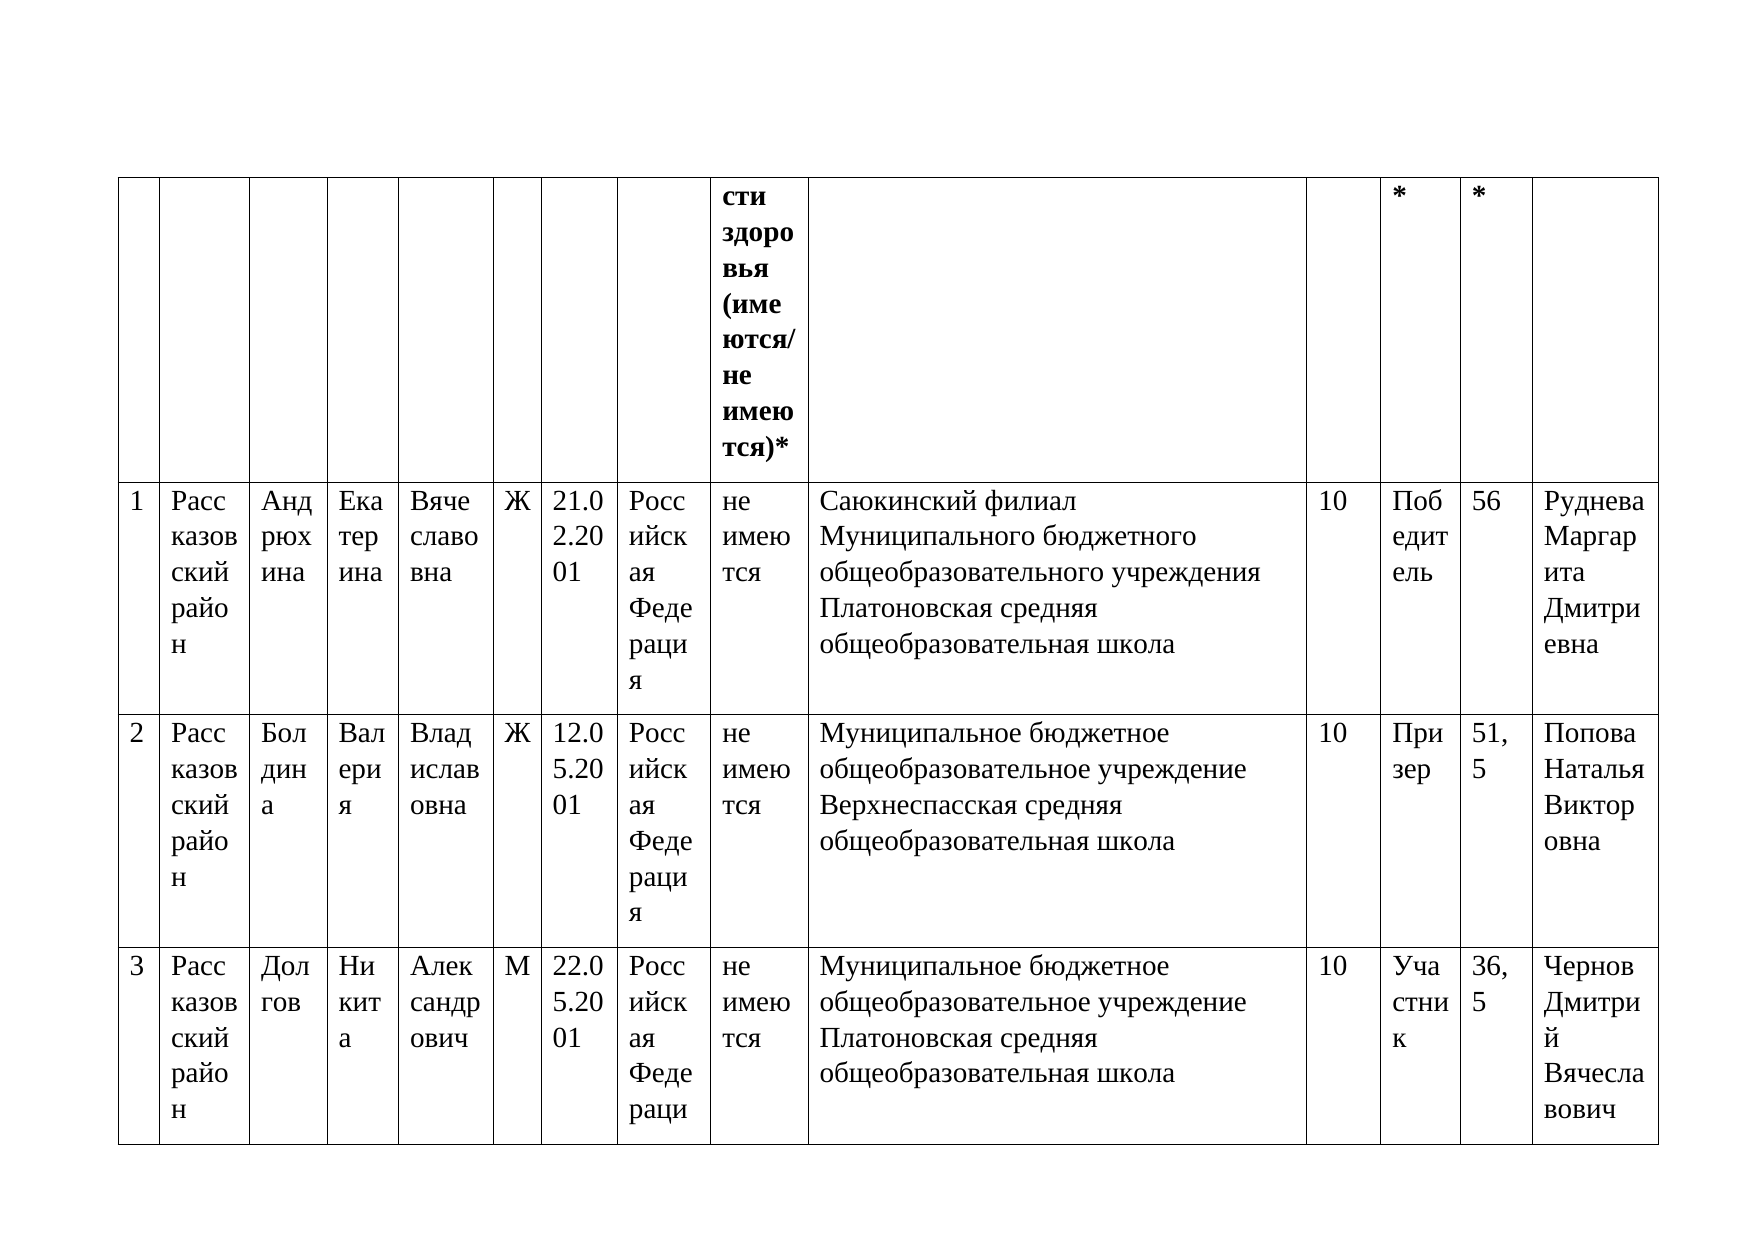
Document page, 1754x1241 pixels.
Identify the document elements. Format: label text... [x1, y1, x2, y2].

table_cell Долгов [250, 948, 327, 1144]
table_cell Рассказовский район [160, 483, 249, 714]
table_header [1533, 178, 1658, 482]
table_cell Муниципальное бюджетное общеобразовательное учреждение Верхнеспасская средняя общеобразовательная школа [809, 715, 1306, 947]
table_cell Валерия [328, 715, 398, 947]
table_cell Руднева Маргарита Дмитриевна [1533, 483, 1658, 714]
table_cell Призер [1381, 715, 1460, 947]
table_header [399, 178, 493, 482]
table_cell Ж [494, 715, 541, 947]
table_header сти здоровья (имеются/не имеются)* [711, 178, 808, 482]
table_cell Чернов Дмитрий Вячеславович [1533, 948, 1658, 1144]
table_cell Александрович [399, 948, 493, 1144]
table_header [160, 178, 249, 482]
table_cell 22.05.2001 [542, 948, 617, 1144]
table_cell 10 [1307, 948, 1380, 1144]
table_cell 21.02.2001 [542, 483, 617, 714]
table_header [1307, 178, 1380, 482]
table_cell 10 [1307, 483, 1380, 714]
table_cell Болдина [250, 715, 327, 947]
table_cell Никита [328, 948, 398, 1144]
table_header [494, 178, 541, 482]
table_header * [1461, 178, 1532, 482]
table_header [328, 178, 398, 482]
table_cell М [494, 948, 541, 1144]
table_header [809, 178, 1306, 482]
table_cell Екатерина [328, 483, 398, 714]
table_cell не имеются [711, 948, 808, 1144]
table_cell Муниципальное бюджетное общеобразовательное учреждение Платоновская средняя общеобразовательная школа [809, 948, 1306, 1144]
table_cell 3 [119, 948, 159, 1144]
table_cell Российская Федераци [618, 948, 710, 1144]
table_header [618, 178, 710, 482]
table_cell 56 [1461, 483, 1532, 714]
table_header [250, 178, 327, 482]
table_cell Саюкинский филиал Муниципального бюджетного общеобразовательного учреждения Платоновская средняя общеобразовательная школа [809, 483, 1306, 714]
table_header [542, 178, 617, 482]
table_cell Российская Федерация [618, 715, 710, 947]
table_cell Участник [1381, 948, 1460, 1144]
table_cell не имеются [711, 483, 808, 714]
table_cell Ж [494, 483, 541, 714]
table_cell 2 [119, 715, 159, 947]
table_cell не имеются [711, 715, 808, 947]
table_cell Владиславовна [399, 715, 493, 947]
table_cell Попова Наталья Викторовна [1533, 715, 1658, 947]
table_cell Победитель [1381, 483, 1460, 714]
table_cell 10 [1307, 715, 1380, 947]
table_header [119, 178, 159, 482]
table_cell Вячеславовна [399, 483, 493, 714]
table_cell 12.05.2001 [542, 715, 617, 947]
table_cell Рассказовский район [160, 715, 249, 947]
table_cell 36,5 [1461, 948, 1532, 1144]
table_header * [1381, 178, 1460, 482]
table_cell Российская Федерация [618, 483, 710, 714]
table_cell Андрюхина [250, 483, 327, 714]
table_cell Рассказовский район [160, 948, 249, 1144]
table_cell 1 [119, 483, 159, 714]
table_cell 51,5 [1461, 715, 1532, 947]
